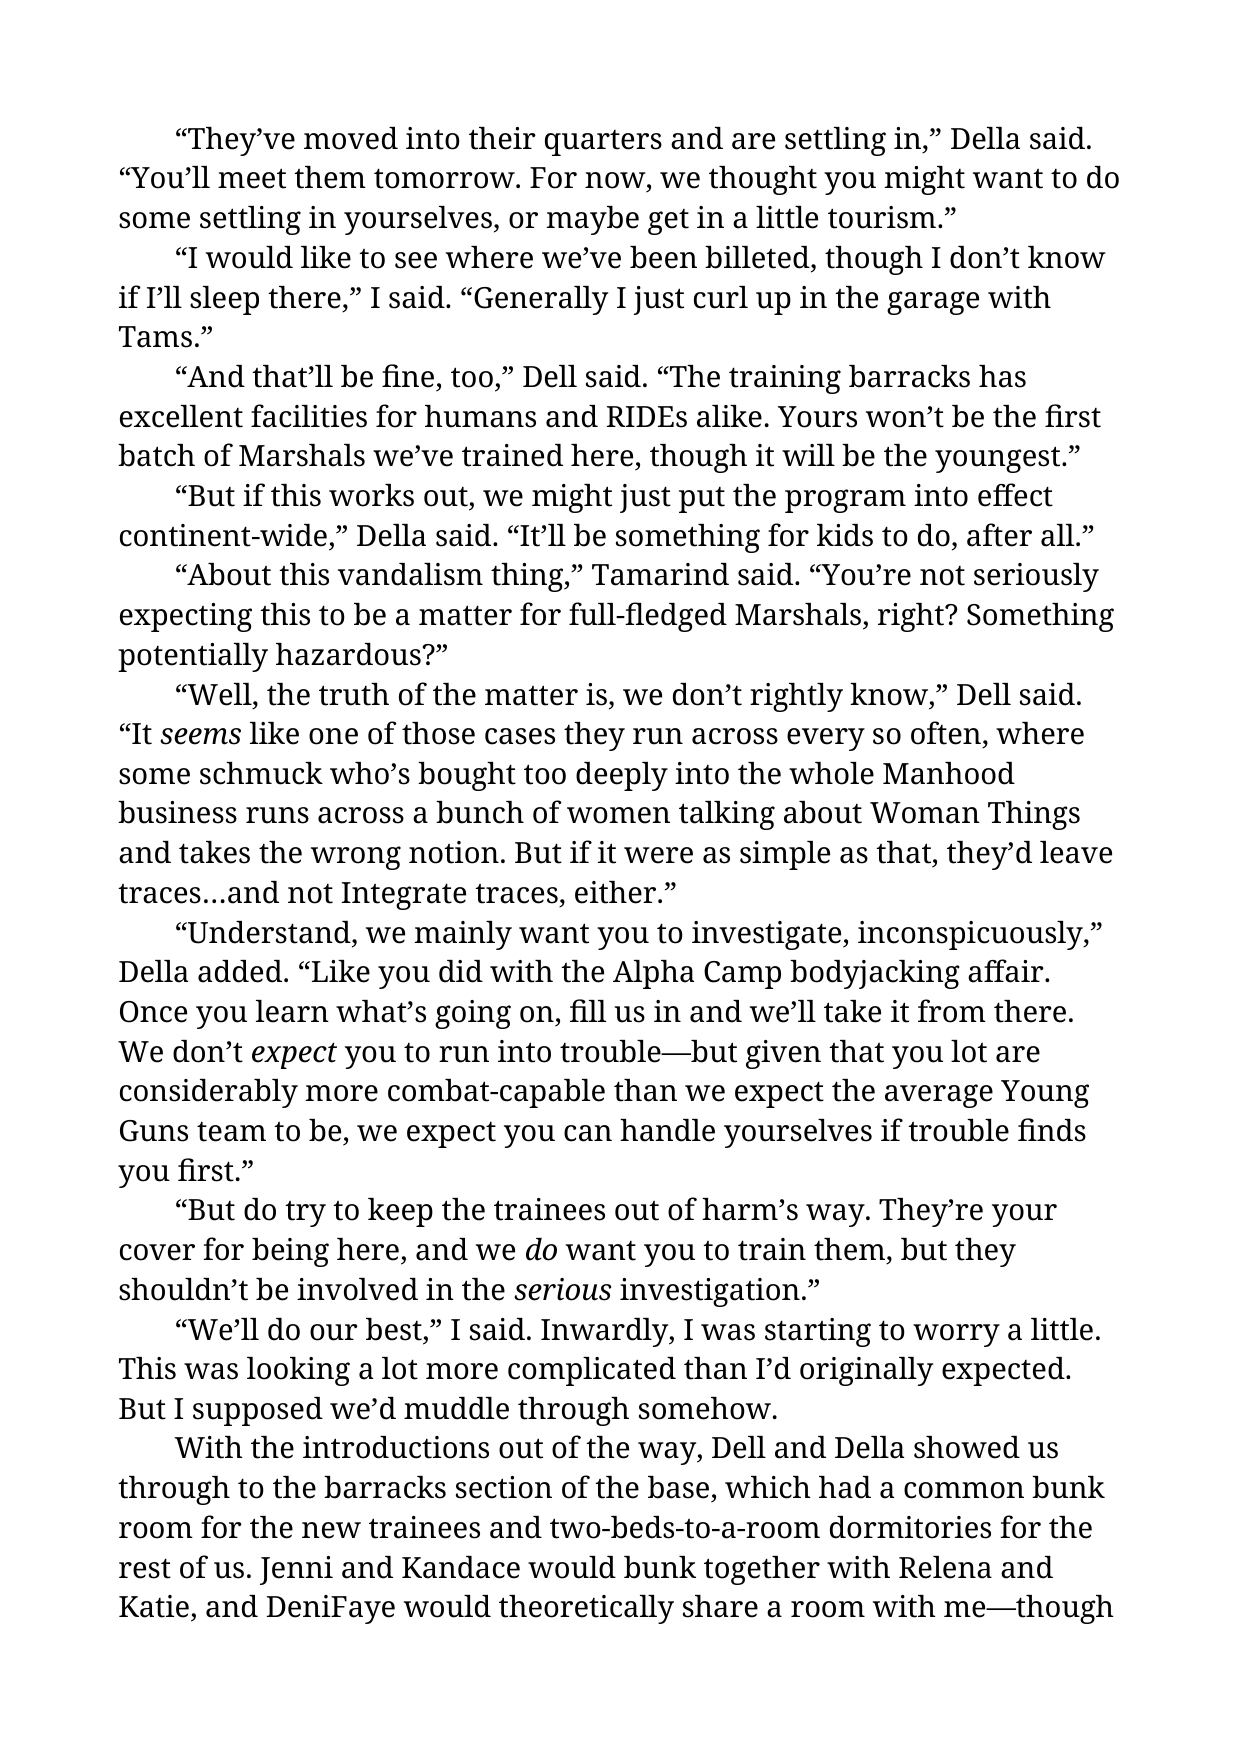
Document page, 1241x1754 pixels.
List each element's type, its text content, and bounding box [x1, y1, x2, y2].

text “Well, the truth of the matter is, we don’t rightly know,” Dell said. “It seems like one of those cases they run across every so often, where some schmuck who’s bought too deeply into the whole Manhood business runs across a bunch of women talking about Woman Things and takes the wrong notion. But if it were as simple as that, they’d leave traces…and not Integrate traces, either.” [118, 674, 1122, 912]
text “They’ve moved into their quarters and are settling in,” Della said. “You’ll meet them tomorrow. For now, we thought you might want to do some settling in yourselves, or maybe get in a little tourism.” [118, 118, 1122, 237]
text “We’ll do our best,” I said. Inwardly, I was starting to worry a little. This was looking a lot more complicated than I’d originally expected. But I supposed we’d muddle through somehow. [118, 1309, 1122, 1428]
text “I would like to see where we’ve been billeted, though I don’t know if I’ll sleep there,” I said. “Generally I just curl up in the garage with Tams.” [118, 237, 1122, 356]
text “But if this works out, we might just put the program into effect continent-wide,” Della said. “It’ll be something for kids to do, after all.” [118, 475, 1122, 555]
text With the introductions out of the way, Dell and Della showed us through to the barracks section of the base, which had a common bunk room for the new trainees and two-beds-to-a-room dormitories for the rest of us. Jenni and Kandace would bunk together with Relena and Katie, and DeniFaye would theoretically share a room with me—though [118, 1428, 1122, 1626]
text “And that’ll be fine, too,” Dell said. “The training barracks has excellent facilities for humans and RIDEs alike. Yours won’t be the first batch of Marshals we’ve trained here, though it will be the youngest.” [118, 356, 1122, 475]
text “About this vandalism thing,” Tamarind said. “You’re not seriously expecting this to be a matter for full-fledged Marshals, right? Something potentially hazardous?” [118, 555, 1122, 674]
text “But do try to keep the trainees out of harm’s way. They’re your cover for being here, and we do want you to train them, but they shouldn’t be involved in the serious investigation.” [118, 1190, 1122, 1309]
text “Understand, we mainly want you to investigate, inconspicuously,” Della added. “Like you did with the Alpha Camp bodyjacking affair. Once you learn what’s going on, fill us in and we’ll take it from there. We don’t expect you to run into trouble—but given that you lot are considerably more combat-capable than we expect the average Young Guns team to be, we expect you can handle yourselves if trouble finds you first.” [118, 912, 1122, 1190]
